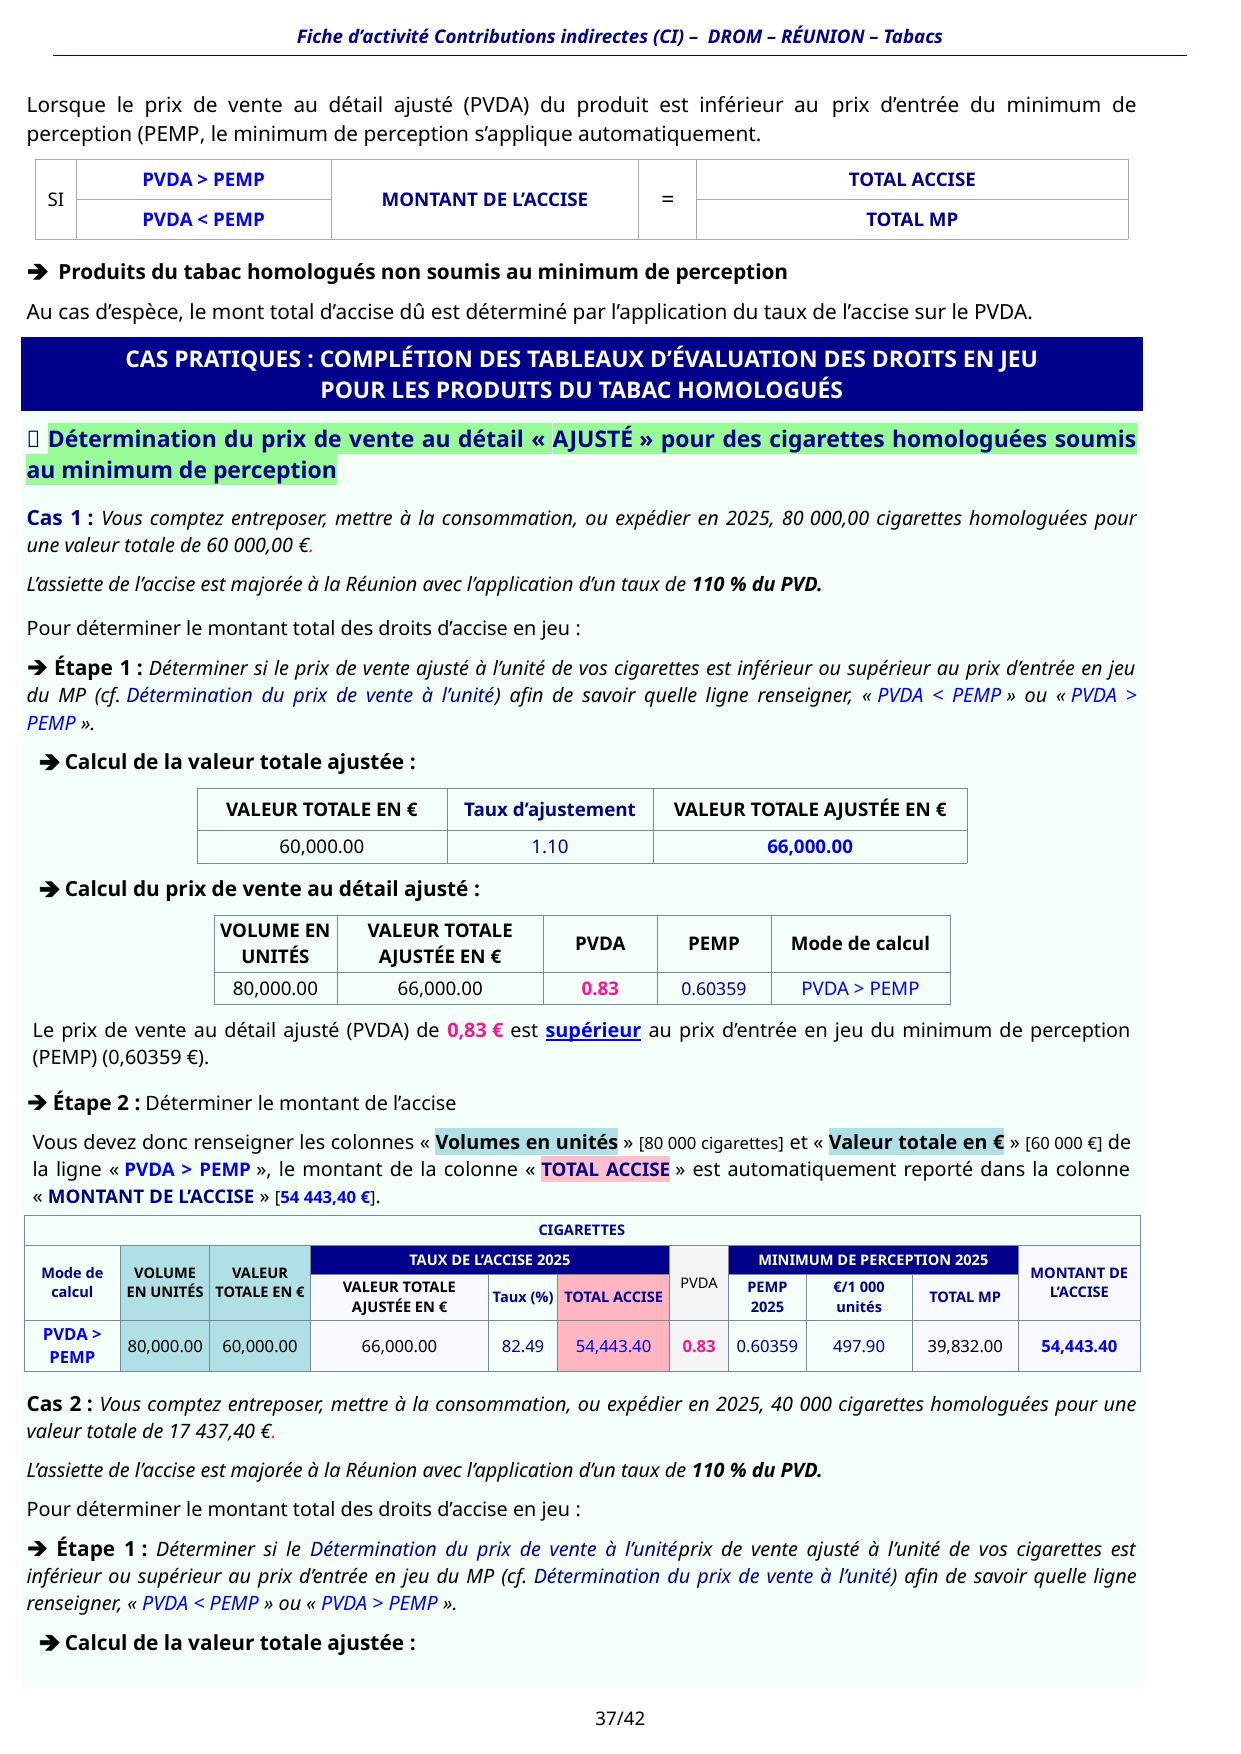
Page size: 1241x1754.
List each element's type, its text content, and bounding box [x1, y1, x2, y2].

table_cell PVDA < PEMP [77, 200, 331, 239]
table_header PVDA > PEMP [77, 160, 331, 199]
table_cell 0,60359 [729, 1321, 806, 1371]
table_cell 80 000,00 [215, 973, 337, 1004]
table_header VALEUR TOTALE AJUSTÉE EN € [338, 916, 543, 972]
table_cell PEMP 2025 [729, 1275, 806, 1320]
table_cell 0,83 [544, 973, 657, 1004]
table_header CIGARETTES [25, 1216, 1140, 1244]
table_cell €/1 000 unités [807, 1275, 912, 1320]
table_header SI [36, 160, 76, 239]
table_header Mode de calcul [772, 916, 950, 972]
table_cell 66 000,00 [311, 1321, 488, 1371]
table_header TOTAL ACCISE [697, 160, 1128, 199]
table_header VALEUR TOTALE EN € [198, 789, 447, 830]
table_cell Taux (%) [489, 1275, 557, 1320]
table_cell 66 000,00 [338, 973, 543, 1004]
table_cell 497,90 [807, 1321, 912, 1371]
table_cell TAUX DE L’ACCISE 2025 [311, 1246, 669, 1274]
table_cell Cas 2 : Vous comptez entreposer, mettre à la consommation, ou expédier en 2025, 40 000 cigarettes homologuées pour une valeur totale de 17 437,40 €. L’assiette de l’accise est majorée à la Réunion avec l’application d’un taux de 110 % du PVD. Pour déterminer le montant total des droits d’accise en jeu :  Étape 1 : Déterminer si le Détermination du prix de vente à l’unitéprix de vente ajusté à l’unité de vos cigarettes est inférieur ou supérieur au prix d’entrée en jeu du MP (cf. Détermination du prix de vente à l’unité) afin de savoir quelle ligne renseigner, « PVDA < PEMP » ou « PVDA > PEMP ».  Calcul de la valeur totale ajustée : [21, 1377, 1143, 1687]
table_header = [639, 160, 696, 239]
table_cell 66 000,00 [654, 831, 967, 863]
table_cell PVDA [670, 1246, 728, 1320]
table_cell 54 443,40 [558, 1321, 669, 1371]
table_cell MINIMUM DE PERCEPTION 2025 [729, 1246, 1018, 1274]
table_header VOLUME EN UNITÉS [215, 916, 337, 972]
table_header PEMP [658, 916, 771, 972]
table_cell TOTAL MP [697, 200, 1128, 239]
table_cell VALEUR TOTALE AJUSTÉE EN € [311, 1275, 488, 1320]
table_cell VOLUME EN UNITÉS [121, 1246, 209, 1320]
table_cell PVDA > PEMP [25, 1321, 120, 1371]
table_cell 82,49 [489, 1321, 557, 1371]
table_cell 0,60359 [658, 973, 771, 1004]
table_cell 0,83 [670, 1321, 728, 1371]
table_header PVDA [544, 916, 657, 972]
table_cell PVDA > PEMP [772, 973, 950, 1004]
table_cell VALEUR TOTALE EN € [210, 1246, 310, 1320]
table_cell 80 000,00 [121, 1321, 209, 1371]
table_cell MONTANT DE L’ACCISE [1019, 1246, 1140, 1320]
table_cell Mode de calcul [25, 1246, 120, 1320]
table_header Lorsque le prix de vente au détail ajusté (PVDA) du produit est inférieur au prix d’entrée du minimum de perception (PEMP, le minimum de perception s’applique automatiquement.  Produits du tabac homologués non soumis au minimum de perception Au cas d’espèce, le mont total d’accise dû est déterminé par l’application du taux de l’accise sur le PVDA. [21, 85, 1143, 337]
table_cell Cas 1 : Vous comptez entreposer, mettre à la consommation, ou expédier en 2025, 80 000,00 cigarettes homologuées pour une valeur totale de 60 000,00 €. L’assiette de l’accise est majorée à la Réunion avec l’application d’un taux de 110 % du PVD. Pour déterminer le montant total des droits d’accise en jeu :  Étape 1 : Déterminer si le prix de vente ajusté à l’unité de vos cigarettes est inférieur ou supérieur au prix d’entrée en jeu du MP (cf. Détermination du prix de vente à l’unité) afin de savoir quelle ligne renseigner, « PVDA < PEMP » ou « PVDA > PEMP ».  Calcul de la valeur totale ajustée :  Calcul du prix de vente au détail ajusté : Le prix de vente au détail ajusté (PVDA) de 0,83 € est supérieur au prix d’entrée en jeu du minimum de perception (PEMP) (0,60359 €).  Étape 2 : Déterminer le montant de l’accise Vous devez donc renseigner les colonnes « Volumes en unités » [80 000 cigarettes] et « Valeur totale en € » [60 000 €] de la ligne « PVDA > PEMP », le montant de la colonne « TOTAL ACCISE » est automatiquement reporté dans la colonne « MONTANT DE L’ACCISE » [54 443,40 €]. [21, 497, 1143, 1377]
table_cell 60 000,00 [210, 1321, 310, 1371]
table_cell 39 832,00 [913, 1321, 1018, 1371]
table_header VALEUR TOTALE AJUSTÉE EN € [654, 789, 967, 830]
table_cell TOTAL MP [913, 1275, 1018, 1320]
table_cell TOTAL ACCISE [558, 1275, 669, 1320]
table_header Taux d’ajustement [448, 789, 653, 830]
table_cell 60 000,00 [198, 831, 447, 863]
table_cell  Détermination du prix de vente au détail « AJUSTÉ » pour des cigarettes homologuées soumis au minimum de perception [21, 411, 1143, 497]
table_header MONTANT DE L’ACCISE [332, 160, 638, 239]
table_cell 1,10 [448, 831, 653, 863]
table_cell 54 443,40 [1019, 1321, 1140, 1371]
table_header [1143, 85, 1219, 1687]
table_cell CAS PRATIQUES : COMPLÉTION DES TABLEAUX D’ÉVALUATION DES DROITS EN JEU POUR LES PRODUITS DU TABAC HOMOLOGUÉS [21, 337, 1143, 411]
